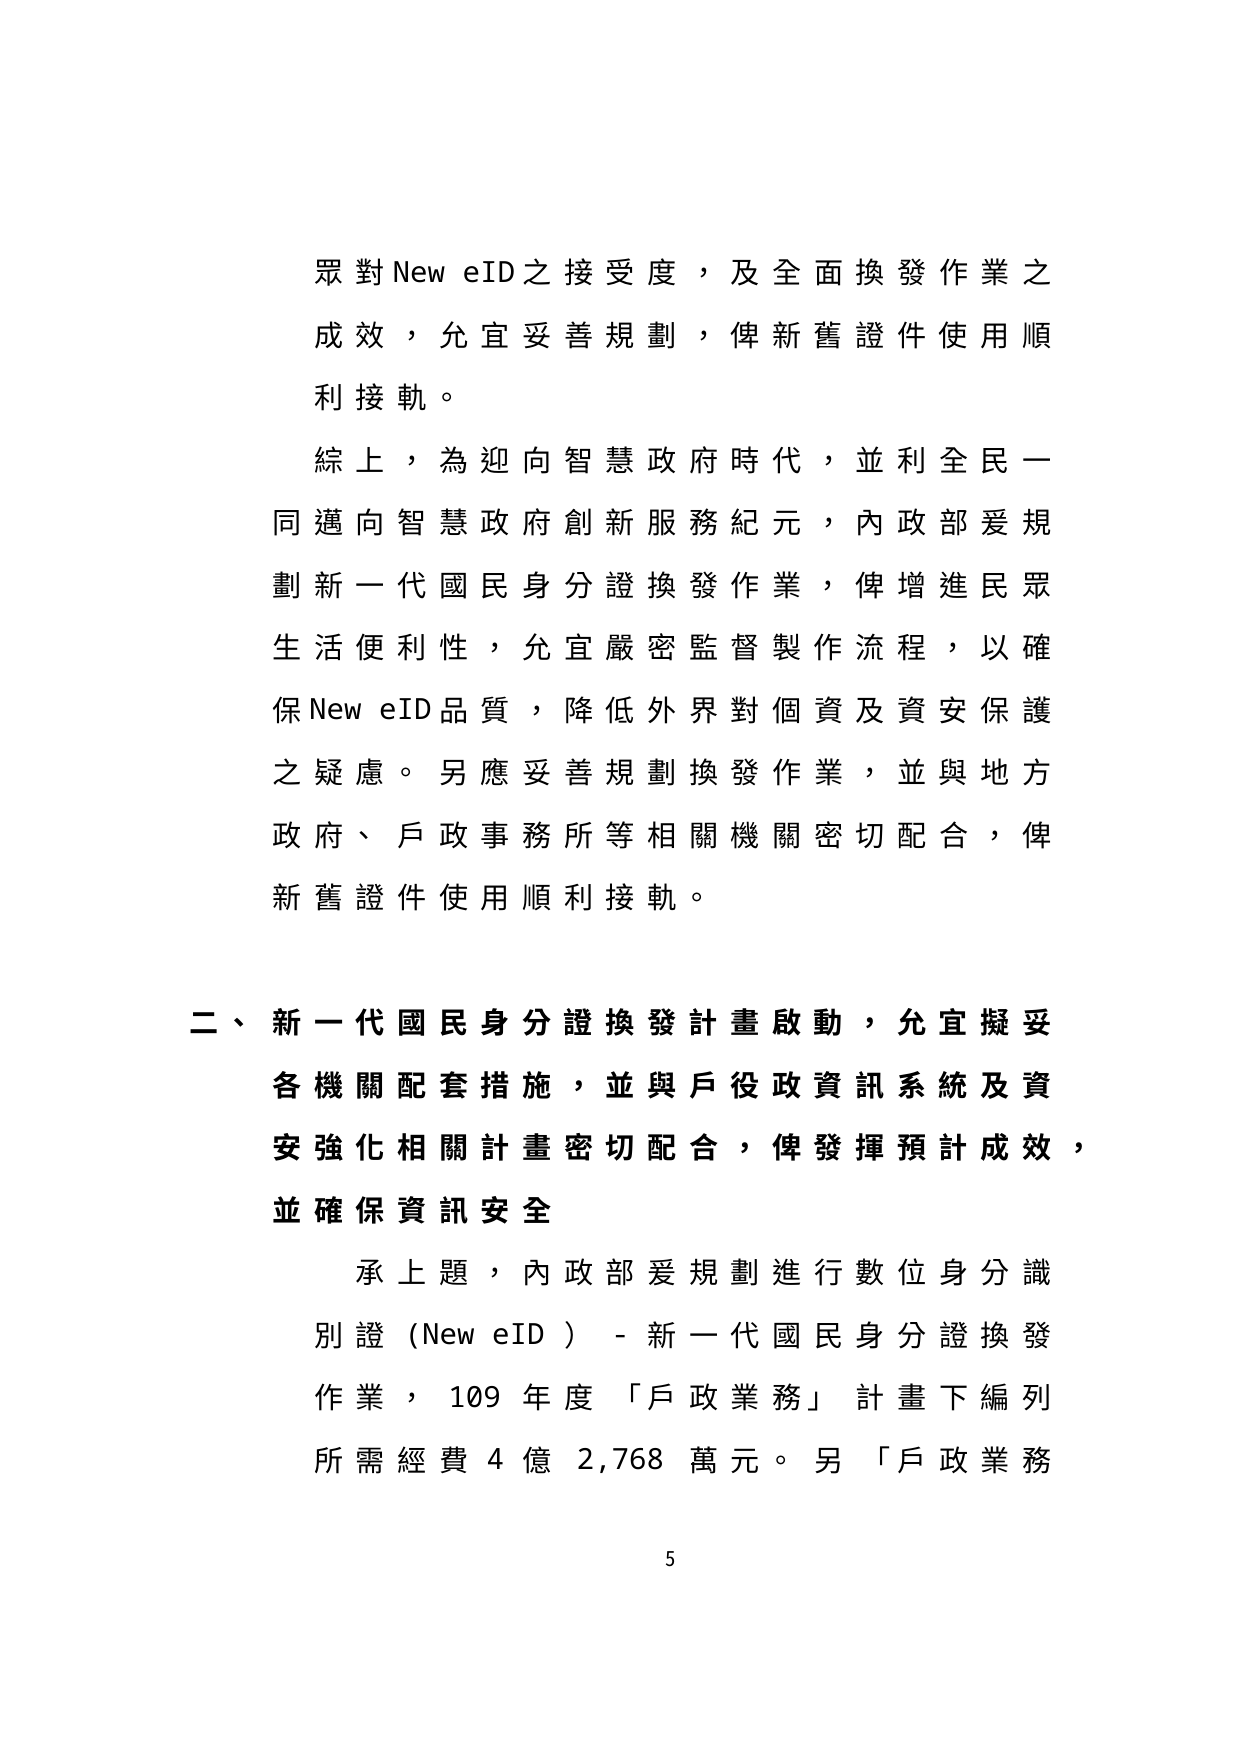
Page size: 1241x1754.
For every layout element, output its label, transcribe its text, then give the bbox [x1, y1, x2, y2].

text 二、新一代國民身分證換發計畫啟動，允宜擬妥各機關配套措施，並與戶役政資訊系統及資安強化相關計畫密切配合，俾發揮預計成效，並確保資訊安全 [183, 979, 1058, 1229]
text 承上題，內政部爰規劃進行數位身分識別證(New eID）-新一代國民身分證換發作業，109年度「戶政業務」計畫下編列所需經費4億2,768萬元。另「戶政業務－戶役政資訊作業及管理」計畫下編列1億4,775萬8千元，用以辦理全國戶役政資訊系統之運作及管理等相關費用。經查： [271, 1229, 1058, 1479]
text 綜上，為迎向智慧政府時代，並利全民一同邁向智慧政府創新服務紀元，內政部爰規劃新一代國民身分證換發作業，俾增進民眾生活便利性，允宜嚴密監督製作流程，以確保New eID品質，降低外界對個資及資安保護之疑慮。另應妥善規劃換發作業，並與地方政府、戶政事務所等相關機關密切配合，俾新舊證件使用順利接軌。 [242, 417, 1058, 917]
text 據內政部規劃，全面換發新一代國民身分證作業期間，94年版舊證及New eID並行，擬於全面換證完成時，視換證狀況，公告舊證停止使用日期，舊證停止使用前，仍為有效身分證明文件，將不影響民眾權利。惟因換發對象為全國民眾，須透過戶政事務所辦理換證相關作業，直轄市、縣（市）政府需統籌規劃所轄戶政事務所人力運用、督導戶政事務所配合辦理換證作業、後續回收之舊證及作廢瑕疵新證依規定銷毀等，因而換證期間需相關機關之密切配合，並適時對民眾宣導，此均攸關民眾對New eID之接受度，及全面換發作業之成效，允宜妥善規劃，俾新舊證件使用順利接軌。 [271, 229, 1058, 417]
